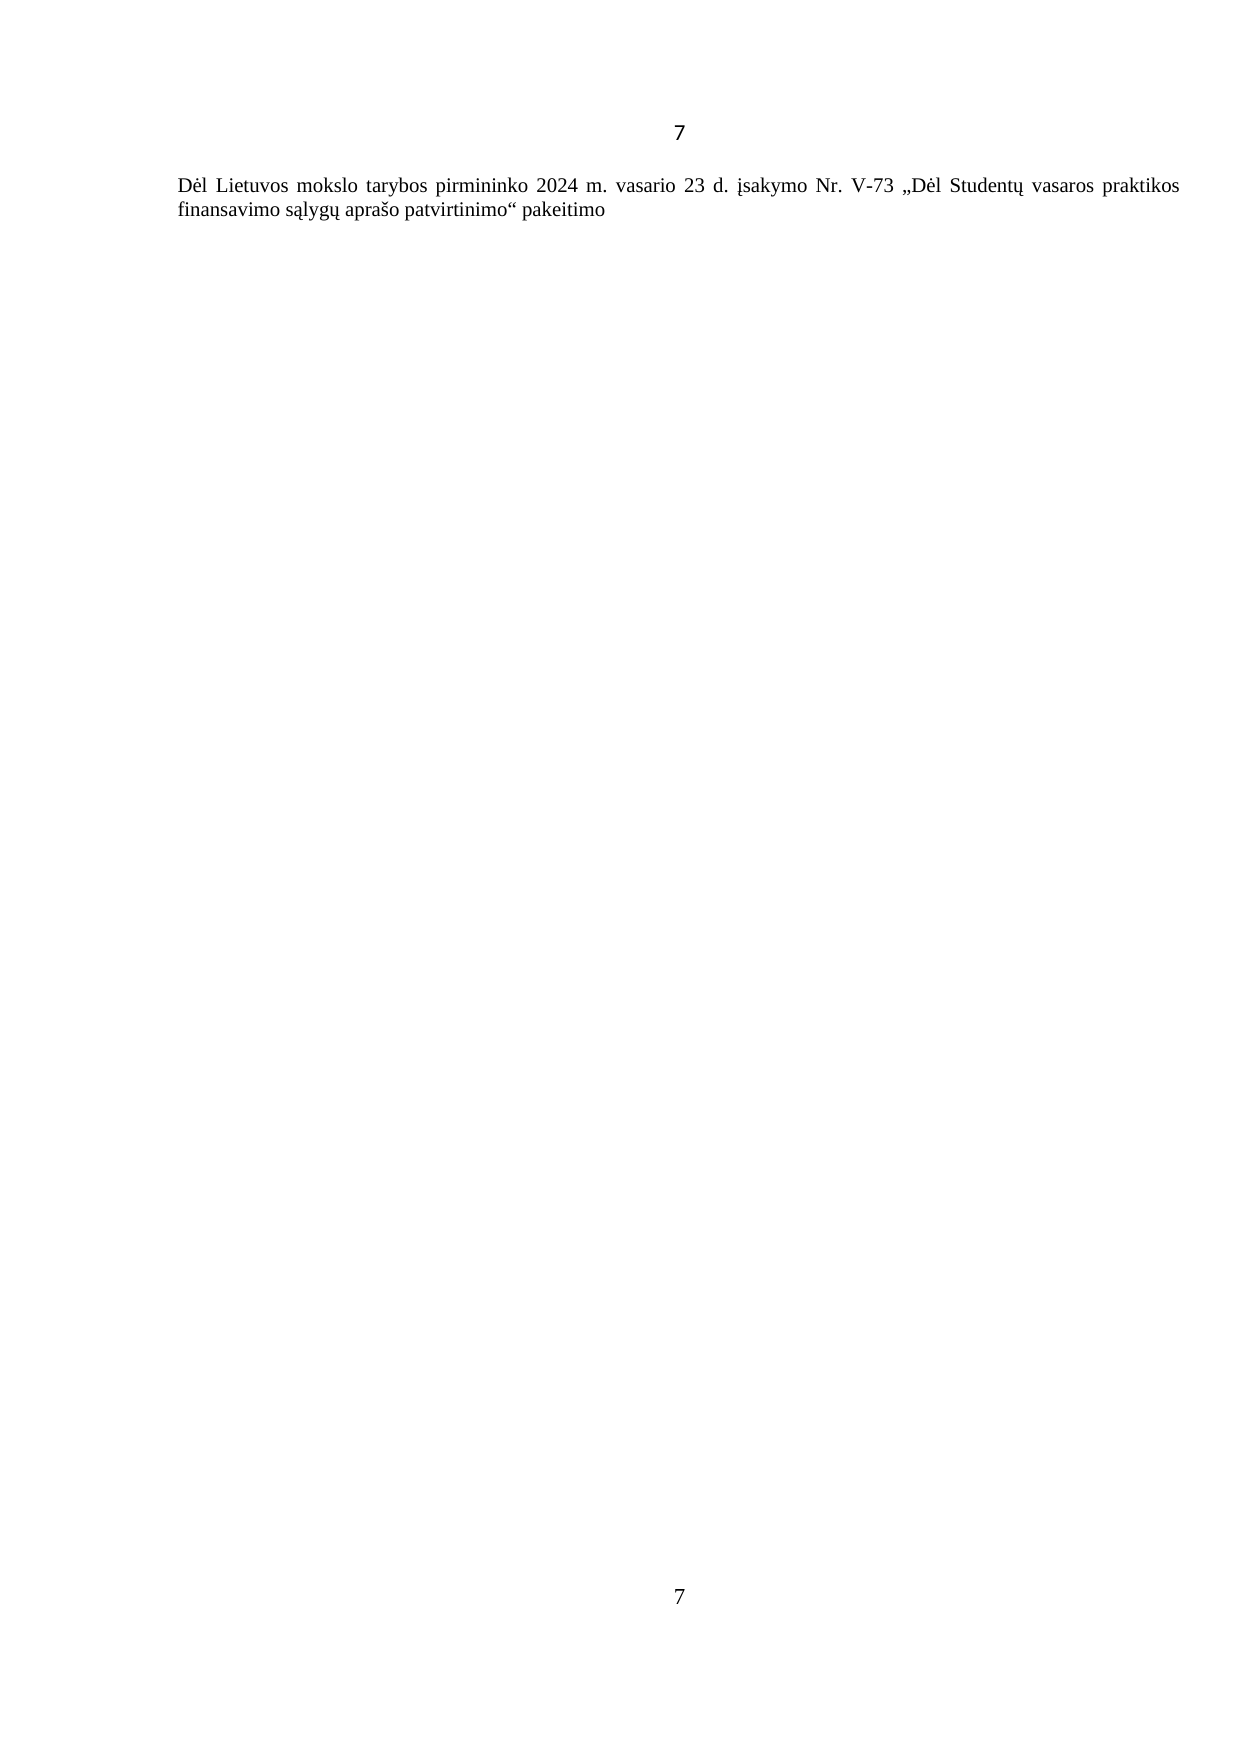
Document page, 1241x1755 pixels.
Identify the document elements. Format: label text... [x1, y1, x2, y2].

text Dėl Lietuvos mokslo tarybos pirmininko 2024 m. vasario 23 d. įsakymo Nr. V-73 „Dėl Studentų vasaros praktikos finansavimo sąlygų aprašo patvirtinimo“ pakeitimo [177, 172, 1181, 221]
